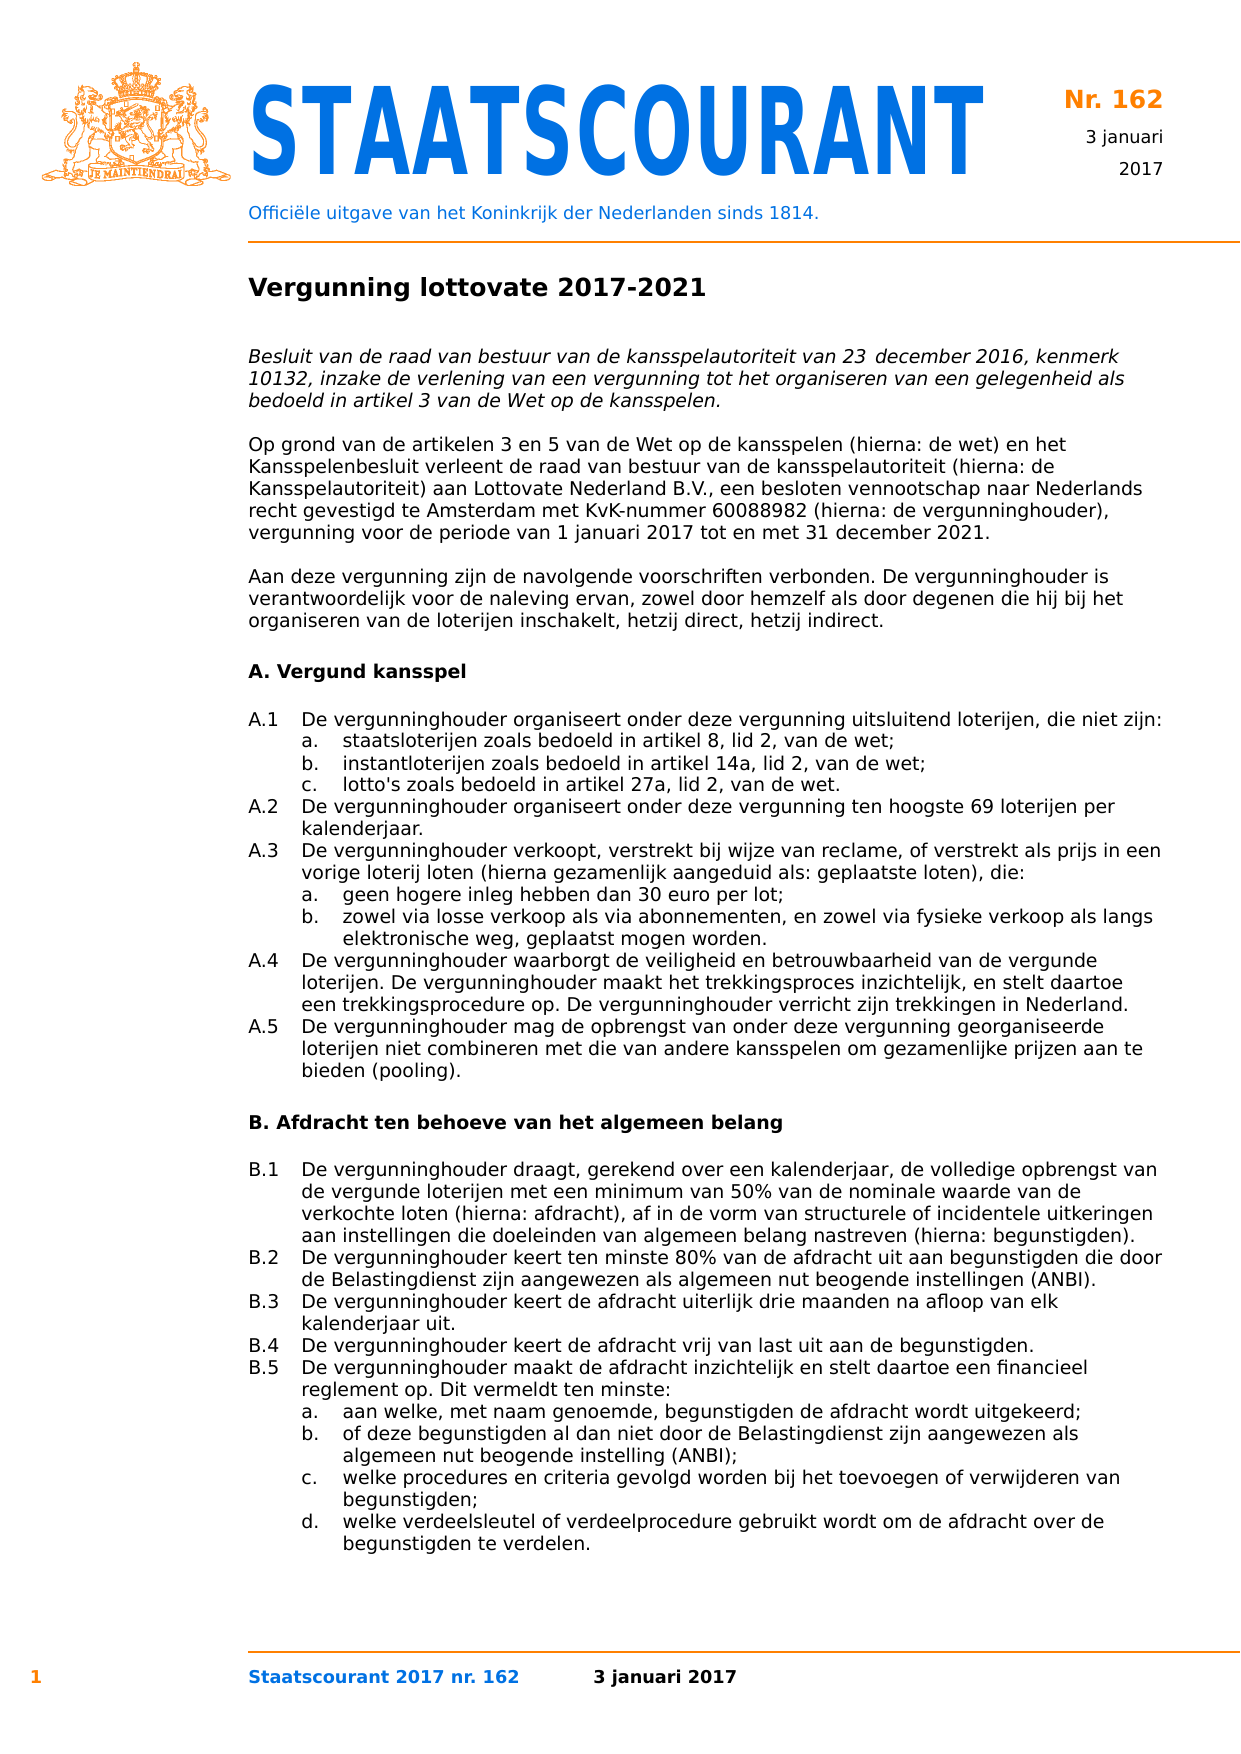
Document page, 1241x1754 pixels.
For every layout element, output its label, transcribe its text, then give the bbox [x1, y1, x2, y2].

text Aan deze vergunning zijn de navolgende voorschriften verbonden. De vergunninghouder is verantwoordelijk voor de naleving ervan, zowel door hemzelf als door degenen die hij bij het organiseren van de loterijen inschakelt, hetzij direct, hetzij indirect. [248, 566, 1163, 631]
picture [41, 62, 231, 186]
text A.1 De vergunninghouder organiseert onder deze vergunning uitsluitend loterijen, die niet zijn: [248, 708, 1163, 730]
text B.2 De vergunninghouder keert ten minste 80% van de afdracht uit aan begunstigden die door de Belastingdienst zijn aangewezen als algemeen nut beogende instellingen (ANBI). [248, 1247, 1163, 1291]
subtitle A. Vergund kansspel [248, 661, 1163, 683]
text A.2 De vergunninghouder organiseert onder deze vergunning ten hoogste 69 loterijen per kalenderjaar. [248, 796, 1163, 840]
table_cell 3 januari [998, 121, 1240, 153]
text c. welke procedures en criteria gevolgd worden bij het toevoegen of verwijderen van begunstigden; [301, 1467, 1163, 1511]
subtitle B. Afdracht ten behoeve van het algemeen belang [248, 1112, 1163, 1134]
table_header [25, 62, 248, 241]
text d. welke verdeelsleutel of verdeelprocedure gebruikt wordt om de afdracht over de begunstigden te verdelen. [301, 1511, 1163, 1555]
text B.3 De vergunninghouder keert de afdracht uiterlijk drie maanden na afloop van elk kalenderjaar uit. [248, 1291, 1163, 1335]
text c. lotto's zoals bedoeld in artikel 27a, lid 2, van de wet. [301, 774, 1163, 796]
text b. of deze begunstigden al dan niet door de Belastingdienst zijn aangewezen als algemeen nut beogende instelling (ANBI); [301, 1423, 1163, 1467]
text a. geen hogere inleg hebben dan 30 euro per lot; [301, 884, 1163, 906]
subtitle Vergunning lottovate 2017-2021 [248, 273, 1163, 302]
table_cell Officiële uitgave van het Koninkrijk der Nederlanden sinds 1814. [248, 203, 1240, 241]
text Op grond van de artikelen 3 en 5 van de Wet op de kansspelen (hierna: de wet) en het Kansspelenbesluit verleent de raad van bestuur van de kansspelautoriteit (hierna: de Kansspelautoriteit) aan Lottovate Nederland B.V., een besloten vennootschap naar Nederlands recht gevestigd te Amsterdam met KvK-nummer 60088982 (hierna: de vergunninghouder), vergunning voor de periode van 1 januari 2017 tot en met 31 december 2021. [248, 434, 1163, 544]
text a. staatsloterijen zoals bedoeld in artikel 8, lid 2, van de wet; [301, 730, 1163, 752]
text B.5 De vergunninghouder maakt de afdracht inzichtelijk en stelt daartoe een financieel reglement op. Dit vermeldt ten minste: [248, 1357, 1163, 1401]
table_cell 2017 [998, 153, 1240, 203]
text A.5 De vergunninghouder mag de opbrengst van onder deze vergunning georganiseerde loterijen niet combineren met die van andere kansspelen om gezamenlijke prijzen aan te bieden (pooling). [248, 1016, 1163, 1082]
text Besluit van de raad van bestuur van de kansspelautoriteit van 23 december 2016, kenmerk 10132, inzake de verlening van een vergunning tot het organiseren van een gelegenheid als bedoeld in artikel 3 van de Wet op de kansspelen. [248, 346, 1163, 412]
table_header STAATSCOURANT [248, 62, 998, 203]
text b. instantloterijen zoals bedoeld in artikel 14a, lid 2, van de wet; [301, 752, 1163, 774]
text A.4 De vergunninghouder waarborgt de veiligheid en betrouwbaarheid van de vergunde loterijen. De vergunninghouder maakt het trekkingsproces inzichtelijk, en stelt daartoe een trekkingsprocedure op. De vergunninghouder verricht zijn trekkingen in Nederland. [248, 950, 1163, 1016]
text A.3 De vergunninghouder verkoopt, verstrekt bij wijze van reclame, of verstrekt als prijs in een vorige loterij loten (hierna gezamenlijk aangeduid als: geplaatste loten), die: [248, 840, 1163, 884]
table_header Nr. 162 [998, 62, 1240, 121]
text B.4 De vergunninghouder keert de afdracht vrij van last uit aan de begunstigden. [248, 1335, 1163, 1357]
text B.1 De vergunninghouder draagt, gerekend over een kalenderjaar, de volledige opbrengst van de vergunde loterijen met een minimum van 50% van de nominale waarde van de verkochte loten (hierna: afdracht), af in de vorm van structurele of incidentele uitkeringen aan instellingen die doeleinden van algemeen belang nastreven (hierna: begunstigden). [248, 1159, 1163, 1247]
text a. aan welke, met naam genoemde, begunstigden de afdracht wordt uitgekeerd; [301, 1401, 1163, 1423]
text b. zowel via losse verkoop als via abonnementen, en zowel via fysieke verkoop als langs elektronische weg, geplaatst mogen worden. [301, 906, 1163, 950]
